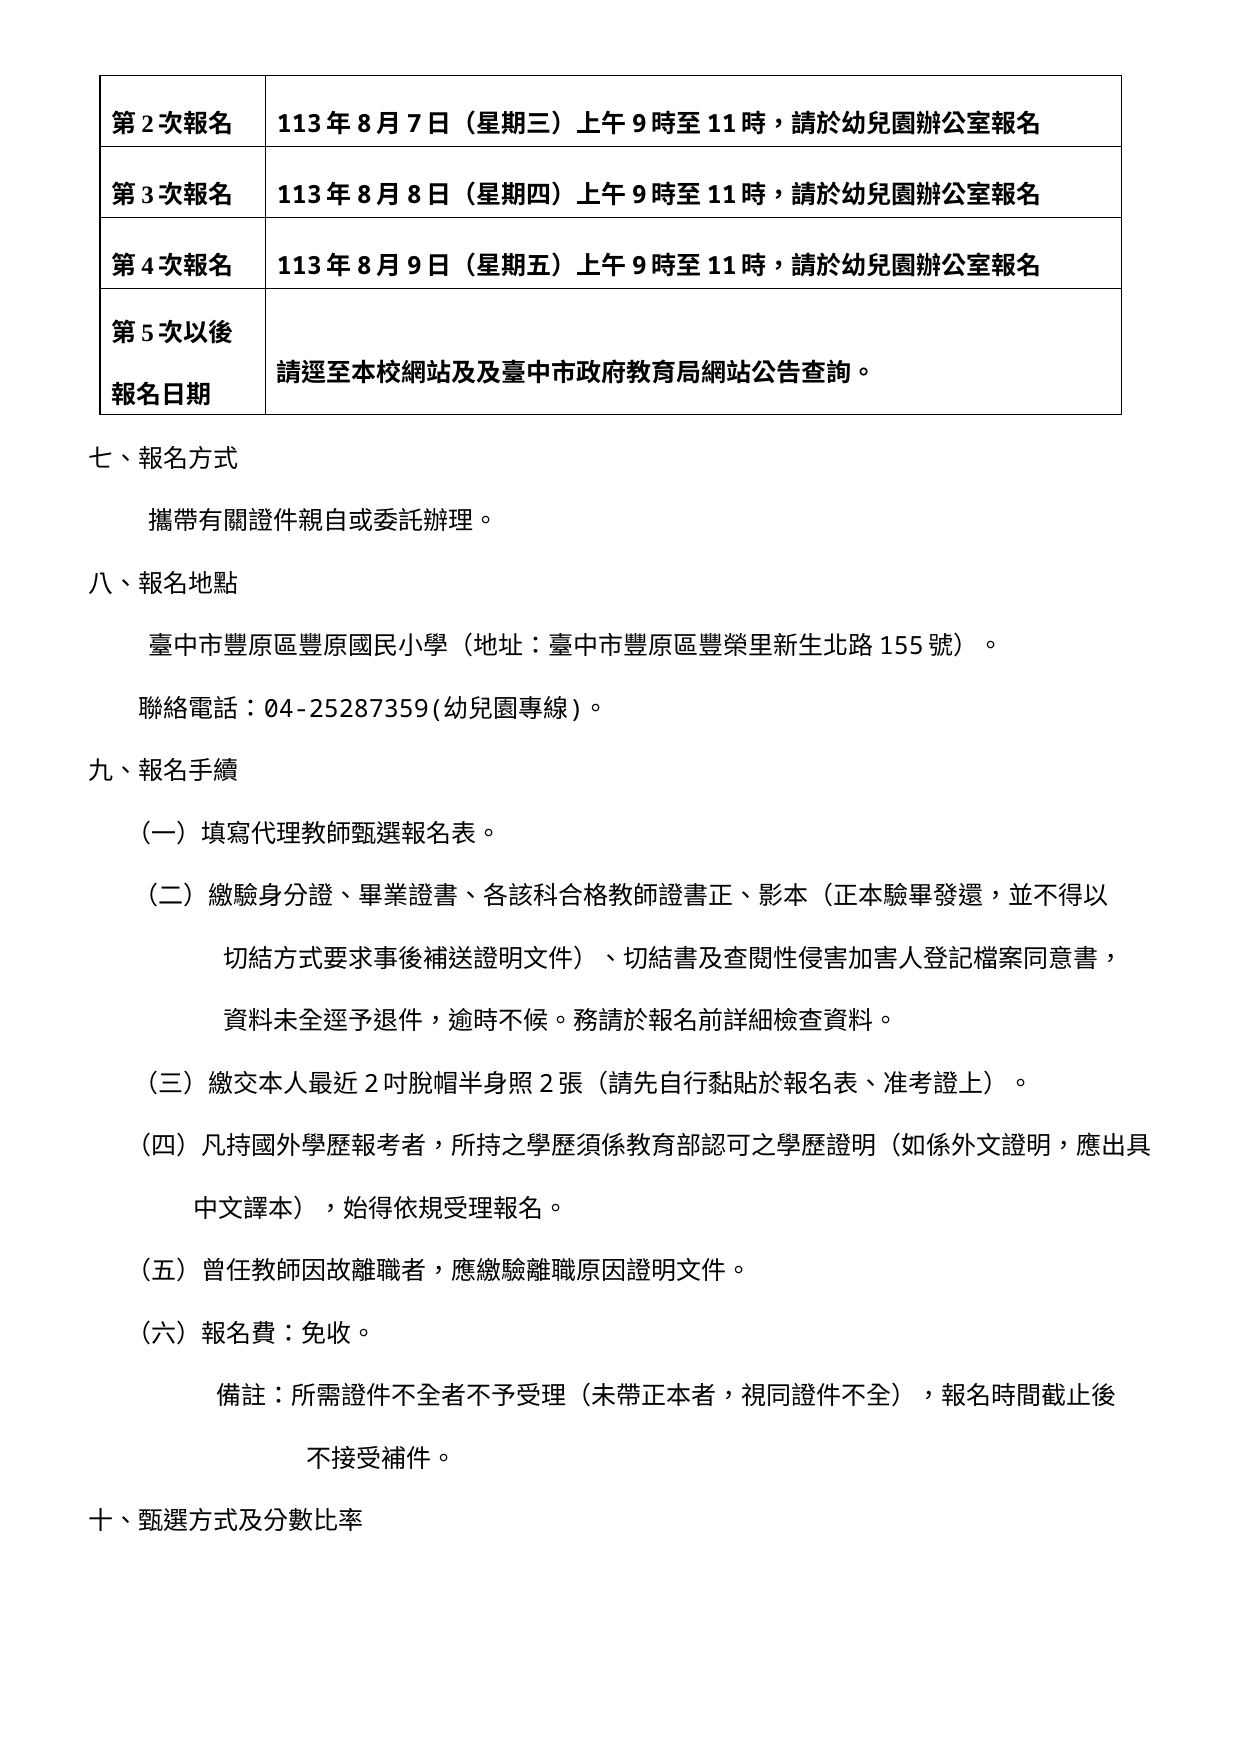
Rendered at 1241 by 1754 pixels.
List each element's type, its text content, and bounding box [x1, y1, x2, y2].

text 攜帶有關證件親自或委託辦理。 [89, 477, 1152, 540]
text 備註：所需證件不全者不予受理（未帶正本者，視同證件不全），報名時間截止後 [126, 1352, 1152, 1415]
text （五）曾任教師因故離職者，應繳驗離職原因證明文件。 [126, 1227, 1152, 1290]
text 臺中市豐原區豐原國民小學（地址：臺中市豐原區豐榮里新生北路155號）。 [89, 602, 1152, 665]
text 切結方式要求事後補送證明文件）、切結書及查閱性侵害加害人登記檔案同意書， [89, 915, 1152, 977]
text （四）凡持國外學歷報考者，所持之學歷須係教育部認可之學歷證明（如係外文證明，應出具中文譯本），始得依規受理報名。 [126, 1102, 1152, 1227]
text 十、甄選方式及分數比率 [89, 1477, 1152, 1540]
table_cell 113年8月8日（星期四）上午9時至11時，請於幼兒園辦公室報名 [266, 147, 1121, 217]
table_cell 請逕至本校網站及及臺中市政府教育局網站公告查詢。 [266, 289, 1121, 414]
text （二）繳驗身分證、畢業證書、各該科合格教師證書正、影本（正本驗畢發還，並不得以 [89, 852, 1152, 915]
text （一）填寫代理教師甄選報名表。 [89, 790, 1152, 852]
table_cell 第2次報名 [101, 76, 265, 146]
table_cell 第3次報名 [101, 147, 265, 217]
table_cell 第5次以後 報名日期 [101, 289, 265, 414]
table_cell 113年8月7日（星期三）上午9時至11時，請於幼兒園辦公室報名 [266, 76, 1121, 146]
text 資料未全逕予退件，逾時不候。務請於報名前詳細檢查資料。 [89, 977, 1152, 1040]
table_cell 113年8月9日（星期五）上午9時至11時，請於幼兒園辦公室報名 [266, 218, 1121, 288]
text 七、報名方式 [89, 415, 1152, 477]
text 九、報名手續 [89, 727, 1152, 790]
text 八、報名地點 [89, 540, 1152, 602]
text （六）報名費：免收。 [126, 1290, 1152, 1352]
text 不接受補件。 [126, 1415, 1152, 1477]
text 聯絡電話：04-25287359(幼兒園專線)。 [139, 665, 1152, 727]
text （三）繳交本人最近2吋脫帽半身照2張（請先自行黏貼於報名表、准考證上）。 [89, 1040, 1152, 1102]
table_cell 第4次報名 [101, 218, 265, 288]
